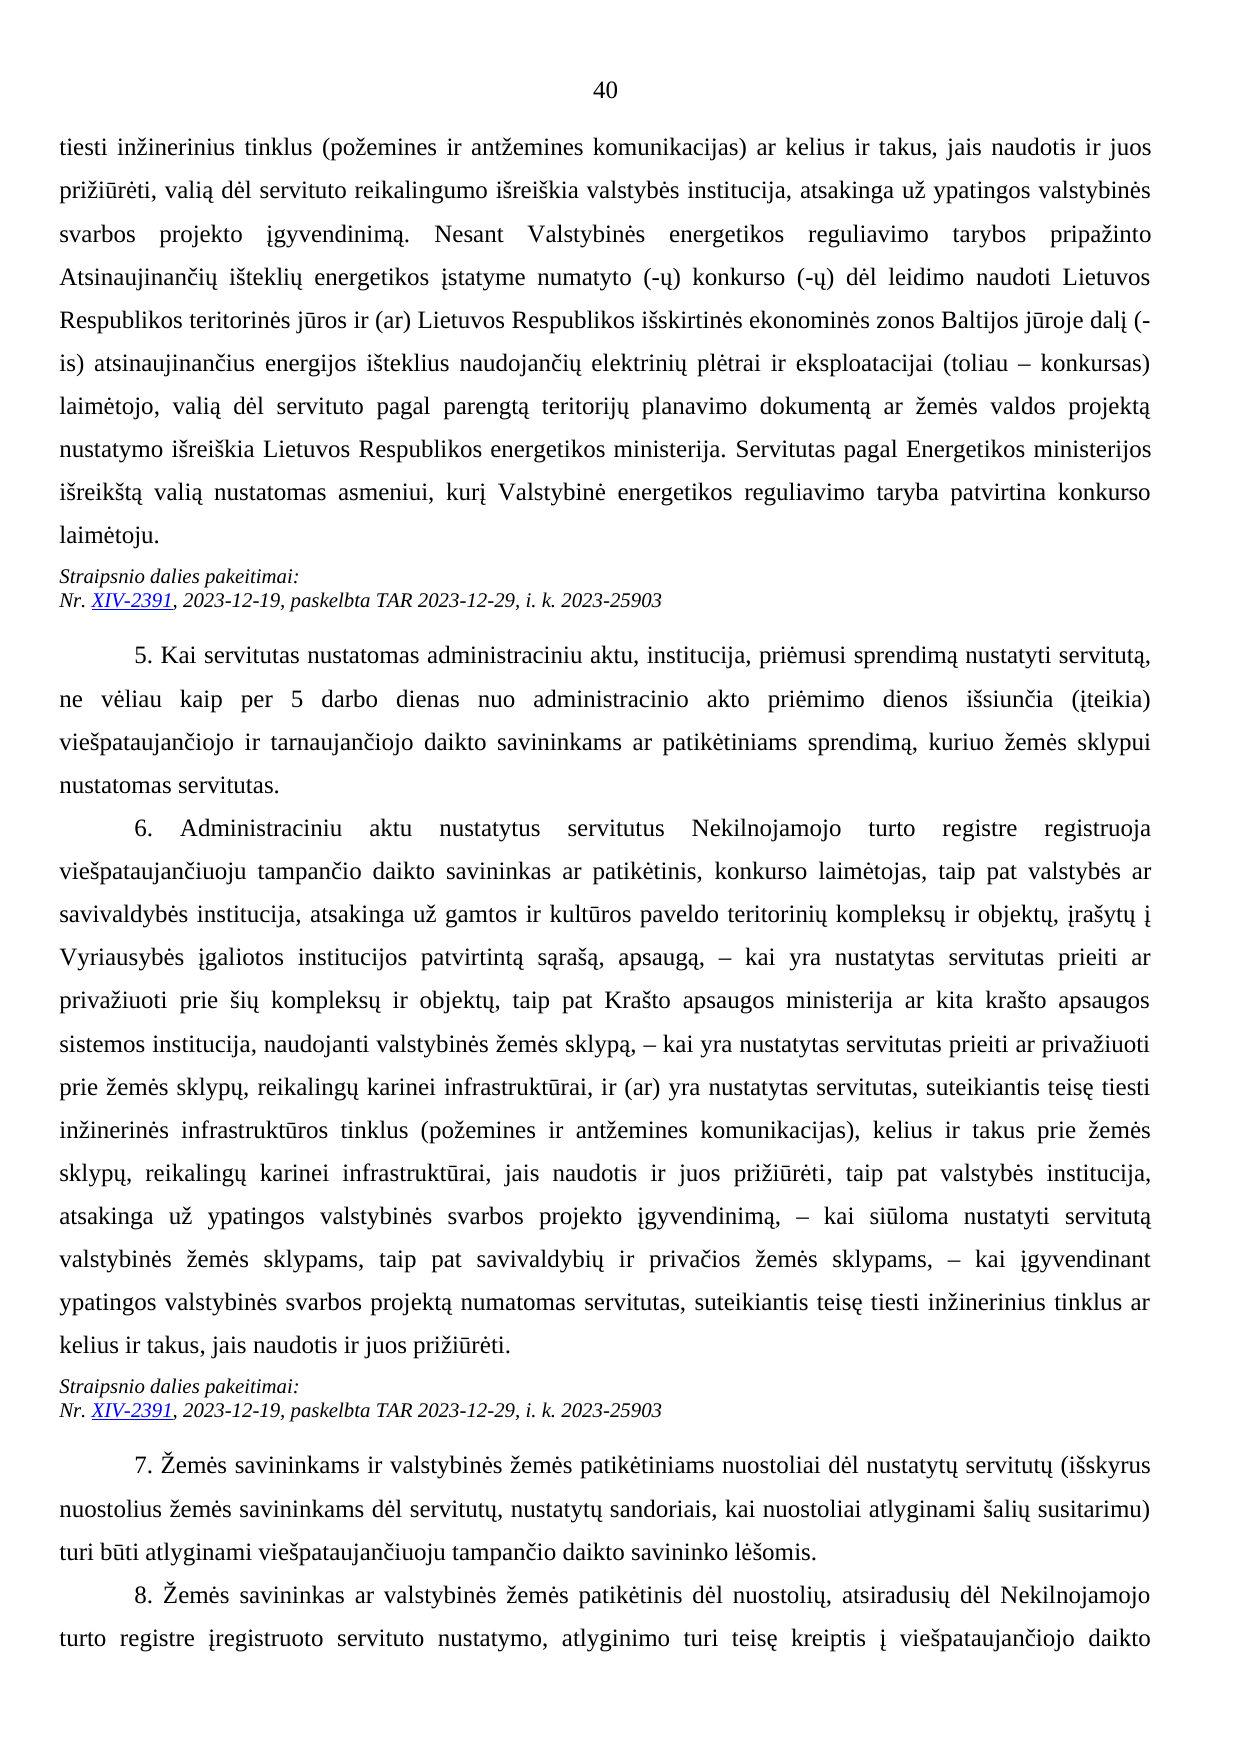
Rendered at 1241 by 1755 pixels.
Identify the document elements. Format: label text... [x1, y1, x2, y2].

text 8. Žemės savininkas ar valstybinės žemės patikėtinis dėl nuostolių, atsiradusių dėl Nekilnojamojo turto registre įregistruoto servituto nustatymo, atlyginimo turi teisę kreiptis į viešpataujančiojo daikto [59, 1580, 1152, 1652]
text Nr. XIV-2391, 2023-12-19, paskelbta TAR 2023-12-29, i. k. 2023-25903 [59, 588, 1152, 612]
text 5. Kai servitutas nustatomas administraciniu aktu, institucija, priėmusi sprendimą nustatyti servitutą, ne vėliau kaip per 5 darbo dienas nuo administracinio akto priėmimo dienos išsiunčia (įteikia) viešpataujančiojo ir tarnaujančiojo daikto savininkams ar patikėtiniams sprendimą, kuriuo žemės sklypui nustatomas servitutas. [59, 641, 1152, 799]
text Straipsnio dalies pakeitimai: [59, 564, 1152, 588]
text tiesti inžinerinius tinklus (požemines ir antžemines komunikacijas) ar kelius ir takus, jais naudotis ir juos prižiūrėti, valią dėl servituto reikalingumo išreiškia valstybės institucija, atsakinga už ypatingos valstybinės svarbos projekto įgyvendinimą. Nesant Valstybinės energetikos reguliavimo tarybos pripažinto Atsinaujinančių išteklių energetikos įstatyme numatyto (-ų) konkurso (-ų) dėl leidimo naudoti Lietuvos Respublikos teritorinės jūros ir (ar) Lietuvos Respublikos išskirtinės ekonominės zonos Baltijos jūroje dalį (-is) atsinaujinančius energijos išteklius naudojančių elektrinių plėtrai ir eksploatacijai (toliau – konkursas) laimėtojo, valią dėl servituto pagal parengtą teritorijų planavimo dokumentą ar žemės valdos projektą nustatymo išreiškia Lietuvos Respublikos energetikos ministerija. Servitutas pagal Energetikos ministerijos išreikštą valią nustatomas asmeniui, kurį Valstybinė energetikos reguliavimo taryba patvirtina konkurso laimėtoju. [59, 132, 1152, 549]
text Straipsnio dalies pakeitimai: [59, 1374, 1152, 1398]
text 6. Administraciniu aktu nustatytus servitutus Nekilnojamojo turto registre registruoja viešpataujančiuoju tampančio daikto savininkas ar patikėtinis, konkurso laimėtojas, taip pat valstybės ar savivaldybės institucija, atsakinga už gamtos ir kultūros paveldo teritorinių kompleksų ir objektų, įrašytų į Vyriausybės įgaliotos institucijos patvirtintą sąrašą, apsaugą, – kai yra nustatytas servitutas prieiti ar privažiuoti prie šių kompleksų ir objektų, taip pat Krašto apsaugos ministerija ar kita krašto apsaugos sistemos institucija, naudojanti valstybinės žemės sklypą, – kai yra nustatytas servitutas prieiti ar privažiuoti prie žemės sklypų, reikalingų karinei infrastruktūrai, ir (ar) yra nustatytas servitutas, suteikiantis teisę tiesti inžinerinės infrastruktūros tinklus (požemines ir antžemines komunikacijas), kelius ir takus prie žemės sklypų, reikalingų karinei infrastruktūrai, jais naudotis ir juos prižiūrėti, taip pat valstybės institucija, atsakinga už ypatingos valstybinės svarbos projekto įgyvendinimą, – kai siūloma nustatyti servitutą valstybinės žemės sklypams, taip pat savivaldybių ir privačios žemės sklypams, – kai įgyvendinant ypatingos valstybinės svarbos projektą numatomas servitutas, suteikiantis teisę tiesti inžinerinius tinklus ar kelius ir takus, jais naudotis ir juos prižiūrėti. [59, 813, 1152, 1359]
text Nr. XIV-2391, 2023-12-19, paskelbta TAR 2023-12-29, i. k. 2023-25903 [59, 1398, 1152, 1422]
text 7. Žemės savininkams ir valstybinės žemės patikėtiniams nuostoliai dėl nustatytų servitutų (išskyrus nuostolius žemės savininkams dėl servitutų, nustatytų sandoriais, kai nuostoliai atlyginami šalių susitarimu) turi būti atlyginami viešpataujančiuoju tampančio daikto savininko lėšomis. [59, 1451, 1152, 1566]
